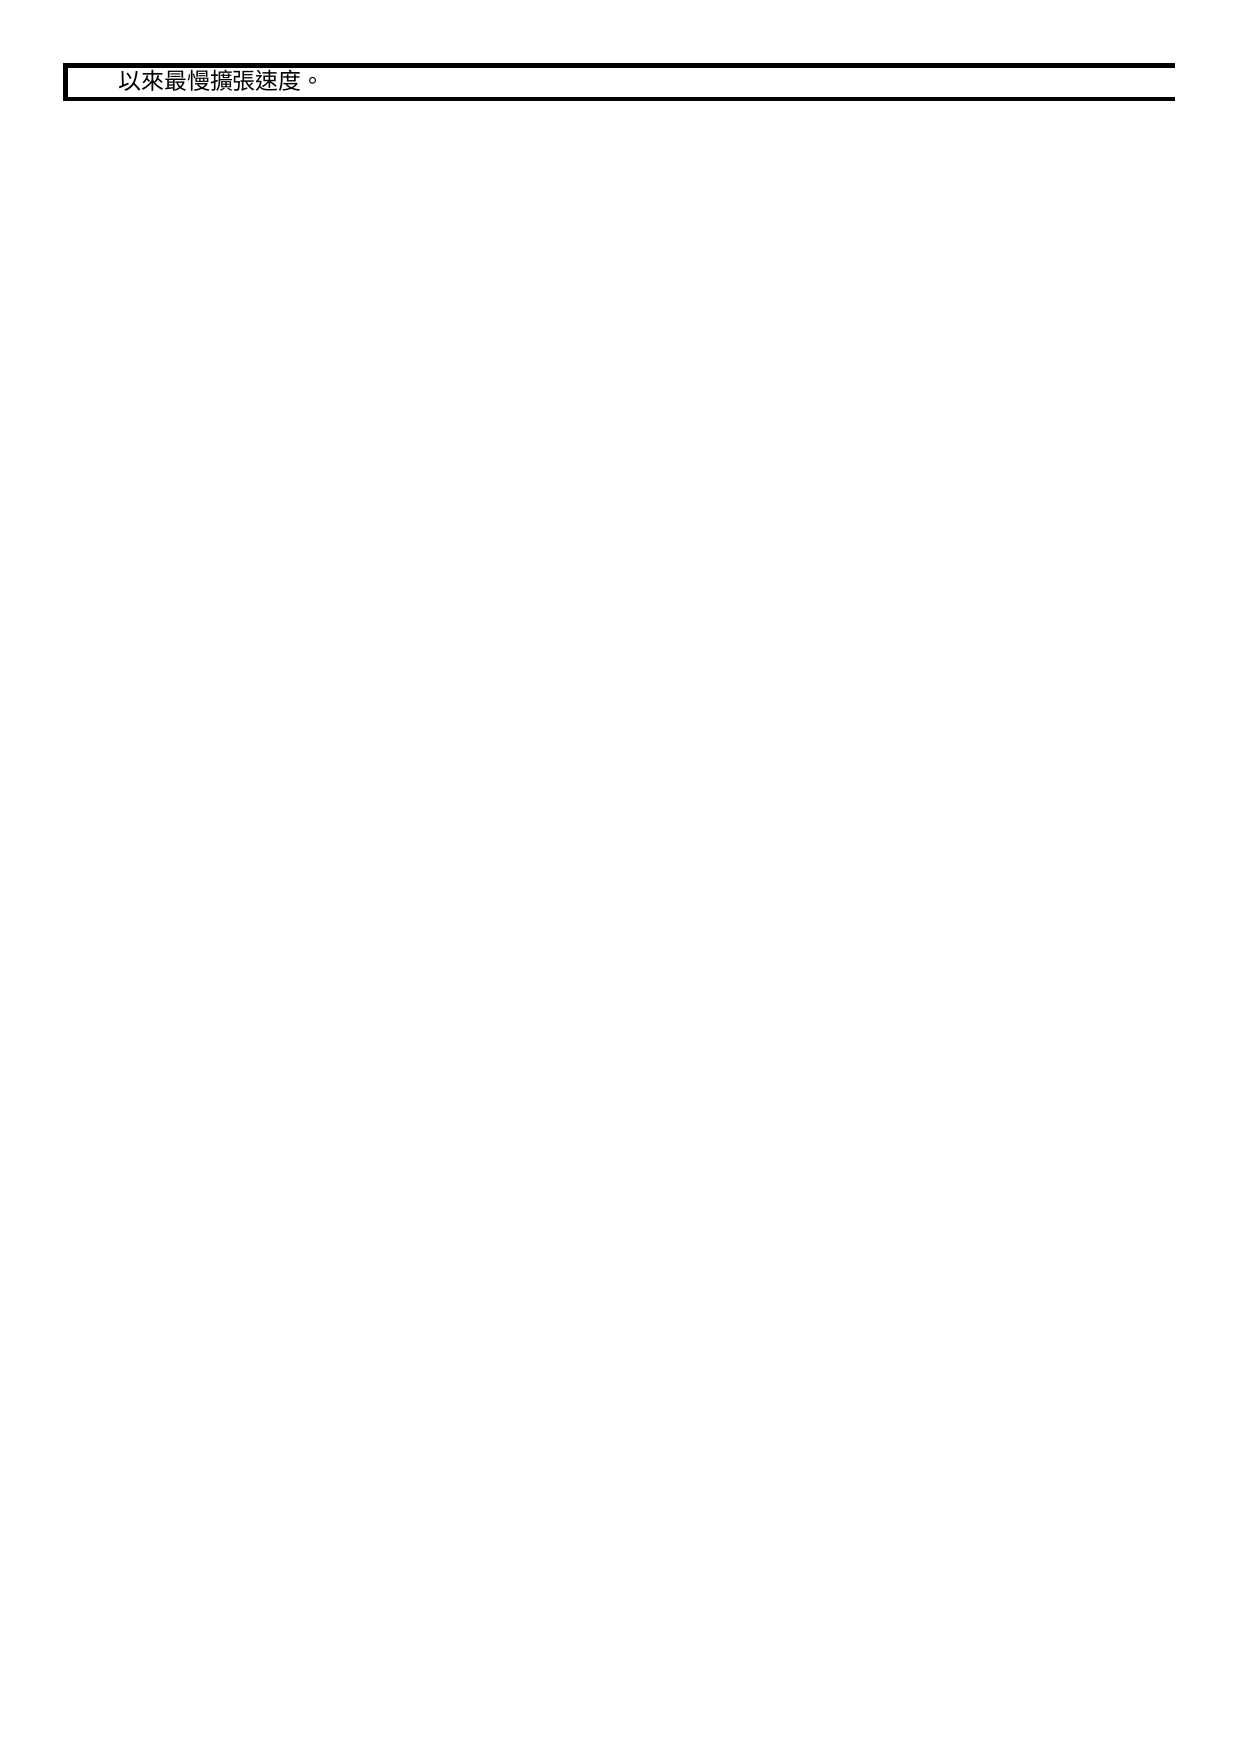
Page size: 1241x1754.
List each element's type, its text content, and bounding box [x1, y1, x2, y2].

table_cell 以來最慢擴張速度。 [68, 68, 1175, 96]
